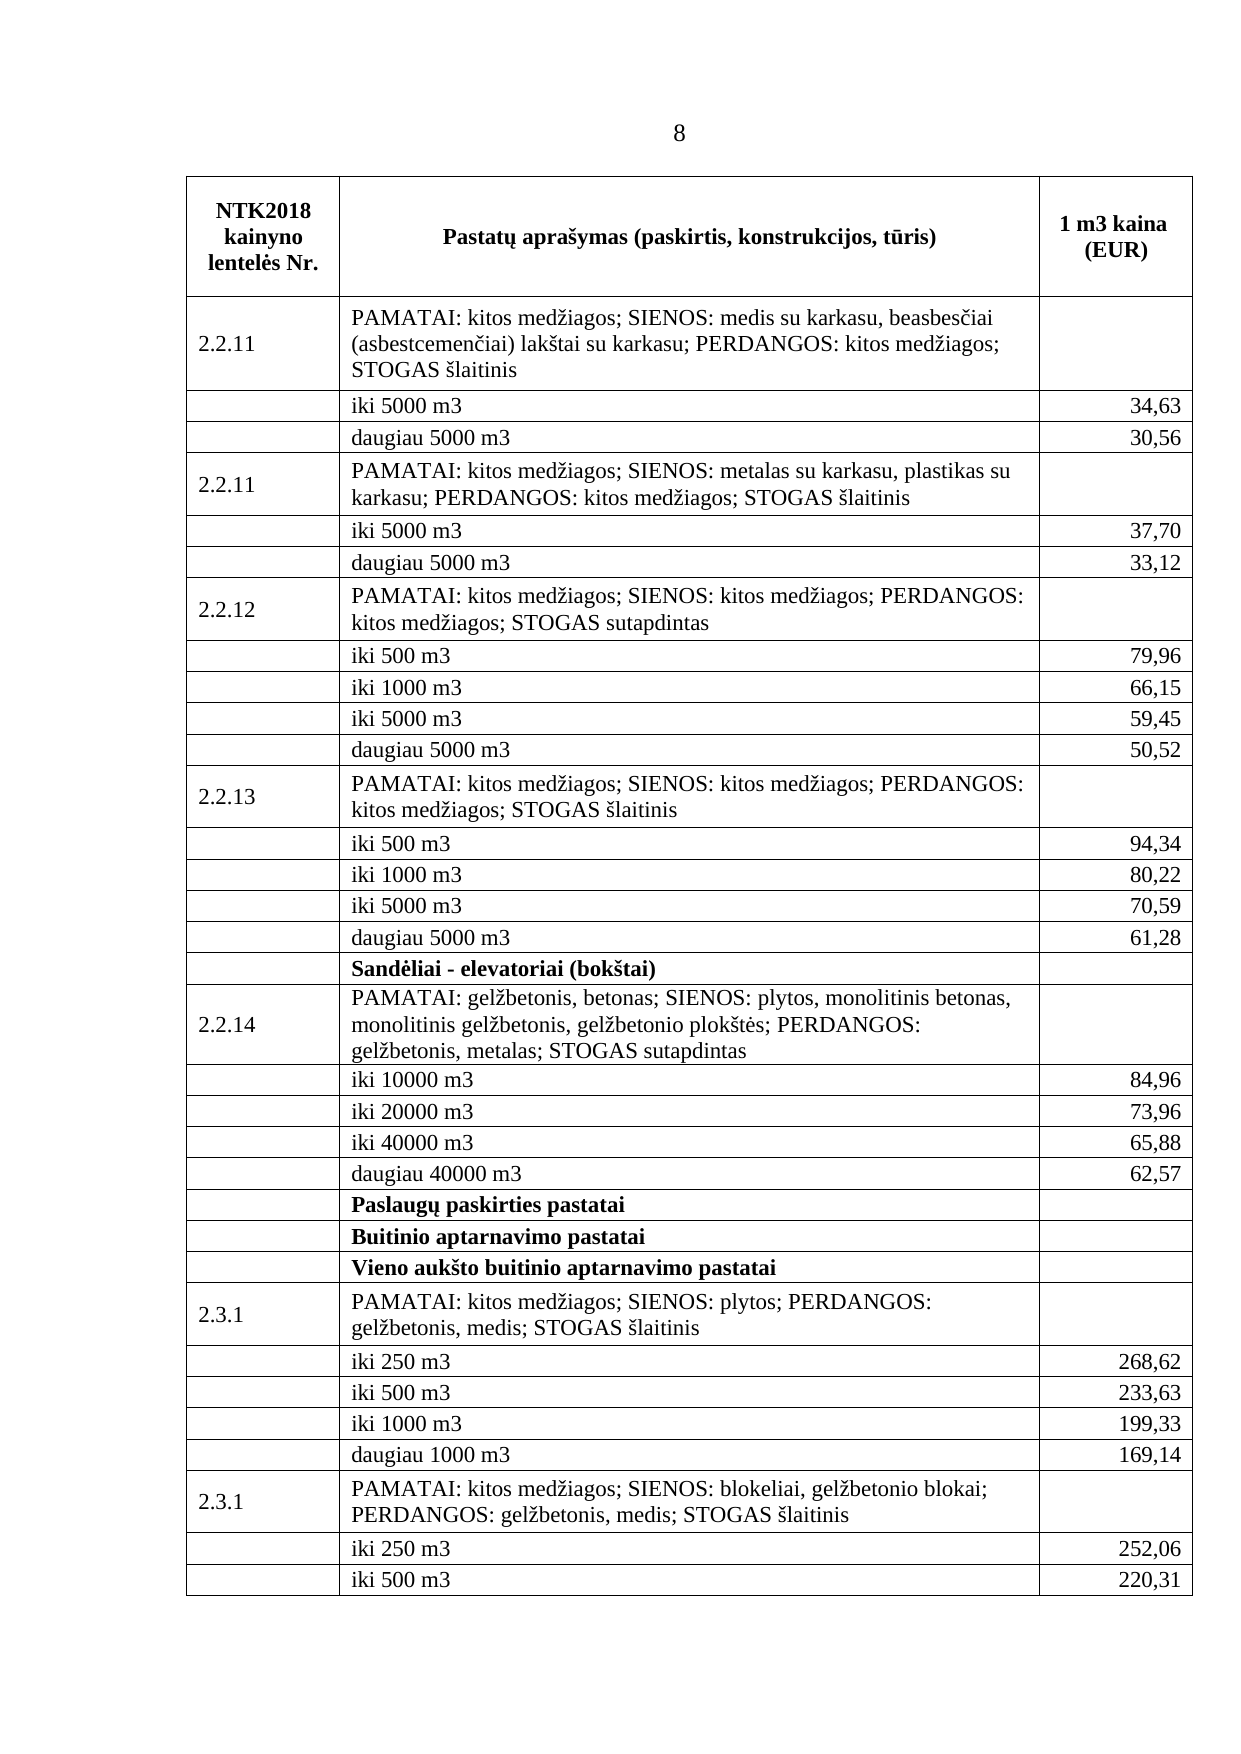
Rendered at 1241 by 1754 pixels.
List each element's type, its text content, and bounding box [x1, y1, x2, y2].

table_cell 94,34 [1040, 828, 1192, 858]
table_cell PAMATAI: kitos medžiagos; SIENOS: blokeliai, gelžbetonio blokai; PERDANGOS: gelžbetonis, medis; STOGAS šlaitinis [340, 1471, 1039, 1532]
table_cell [187, 1221, 339, 1251]
table_cell 2.2.12 [187, 578, 339, 640]
table_cell 34,63 [1040, 391, 1192, 421]
table_cell 79,96 [1040, 641, 1192, 671]
table_cell [187, 1065, 339, 1095]
table_header 1 m3 kaina (EUR) [1040, 177, 1192, 296]
table_cell iki 40000 m3 [340, 1127, 1039, 1157]
table_cell PAMATAI: kitos medžiagos; SIENOS: medis su karkasu, beasbesčiai (asbestcemenčiai) lakštai su karkasu; PERDANGOS: kitos medžiagos; STOGAS šlaitinis [340, 297, 1039, 390]
table_cell 252,06 [1040, 1533, 1192, 1563]
table_cell [1040, 953, 1192, 983]
table_cell iki 1000 m3 [340, 860, 1039, 890]
table_cell [1040, 1221, 1192, 1251]
table_cell 59,45 [1040, 703, 1192, 733]
table_cell [1040, 766, 1192, 827]
table_cell 2.3.1 [187, 1471, 339, 1532]
table_cell [187, 391, 339, 421]
table_cell [187, 547, 339, 577]
table_cell [1040, 1252, 1192, 1282]
table_cell daugiau 5000 m3 [340, 735, 1039, 765]
table_cell iki 500 m3 [340, 1377, 1039, 1407]
table_cell [187, 422, 339, 452]
table_cell [187, 953, 339, 983]
table_cell iki 5000 m3 [340, 891, 1039, 921]
table_cell Buitinio aptarnavimo pastatai [340, 1221, 1039, 1251]
table_cell [187, 1440, 339, 1470]
table_cell iki 250 m3 [340, 1533, 1039, 1563]
table_cell [187, 1158, 339, 1188]
table_cell 199,33 [1040, 1408, 1192, 1438]
table_cell [187, 1346, 339, 1376]
table_cell 30,56 [1040, 422, 1192, 452]
table_cell PAMATAI: kitos medžiagos; SIENOS: kitos medžiagos; PERDANGOS: kitos medžiagos; STOGAS šlaitinis [340, 766, 1039, 827]
table_cell [1040, 578, 1192, 640]
table_cell iki 5000 m3 [340, 391, 1039, 421]
table_cell 233,63 [1040, 1377, 1192, 1407]
table_cell [187, 1565, 339, 1595]
table_cell 2.3.1 [187, 1283, 339, 1345]
table_cell PAMATAI: kitos medžiagos; SIENOS: plytos; PERDANGOS: gelžbetonis, medis; STOGAS šlaitinis [340, 1283, 1039, 1345]
table_cell [187, 891, 339, 921]
table_cell PAMATAI: kitos medžiagos; SIENOS: kitos medžiagos; PERDANGOS: kitos medžiagos; STOGAS sutapdintas [340, 578, 1039, 640]
table_cell 70,59 [1040, 891, 1192, 921]
table_cell 37,70 [1040, 516, 1192, 546]
table_cell 73,96 [1040, 1096, 1192, 1126]
table_cell 268,62 [1040, 1346, 1192, 1376]
table_cell [1040, 1283, 1192, 1345]
table_header NTK2018 kainyno lentelės Nr. [187, 177, 339, 296]
table_cell 50,52 [1040, 735, 1192, 765]
table_cell [1040, 297, 1192, 390]
table_cell 65,88 [1040, 1127, 1192, 1157]
table_cell 33,12 [1040, 547, 1192, 577]
table_cell daugiau 40000 m3 [340, 1158, 1039, 1188]
table_cell 84,96 [1040, 1065, 1192, 1095]
table_cell [187, 1408, 339, 1438]
table_cell iki 1000 m3 [340, 1408, 1039, 1438]
table_cell [187, 1127, 339, 1157]
table_cell [187, 735, 339, 765]
table_cell iki 500 m3 [340, 828, 1039, 858]
table_cell 2.2.11 [187, 297, 339, 390]
table_cell 2.2.14 [187, 985, 339, 1063]
table_cell 61,28 [1040, 922, 1192, 952]
table_cell iki 20000 m3 [340, 1096, 1039, 1126]
table_cell [187, 516, 339, 546]
table_cell 2.2.11 [187, 453, 339, 515]
table_cell [187, 1252, 339, 1282]
table_cell [187, 1377, 339, 1407]
table_cell iki 5000 m3 [340, 516, 1039, 546]
table_cell 80,22 [1040, 860, 1192, 890]
table_cell iki 1000 m3 [340, 672, 1039, 702]
table_cell daugiau 1000 m3 [340, 1440, 1039, 1470]
table_cell 2.2.13 [187, 766, 339, 827]
table_cell [1040, 1471, 1192, 1532]
table_cell iki 10000 m3 [340, 1065, 1039, 1095]
table_cell Sandėliai - elevatoriai (bokštai) [340, 953, 1039, 983]
table_cell [187, 828, 339, 858]
table_cell PAMATAI: gelžbetonis, betonas; SIENOS: plytos, monolitinis betonas, monolitinis gelžbetonis, gelžbetonio plokštės; PERDANGOS: gelžbetonis, metalas; STOGAS sutapdintas [340, 985, 1039, 1063]
table_cell [187, 703, 339, 733]
table_cell PAMATAI: kitos medžiagos; SIENOS: metalas su karkasu, plastikas su karkasu; PERDANGOS: kitos medžiagos; STOGAS šlaitinis [340, 453, 1039, 515]
table_cell [1040, 453, 1192, 515]
table_cell 62,57 [1040, 1158, 1192, 1188]
table_cell daugiau 5000 m3 [340, 922, 1039, 952]
table_cell [187, 1190, 339, 1220]
table_cell [187, 1533, 339, 1563]
table_cell [1040, 1190, 1192, 1220]
table_cell daugiau 5000 m3 [340, 547, 1039, 577]
table_cell 220,31 [1040, 1565, 1192, 1595]
table_cell [187, 860, 339, 890]
table_cell [187, 672, 339, 702]
table_cell 66,15 [1040, 672, 1192, 702]
table_cell 169,14 [1040, 1440, 1192, 1470]
table_cell Paslaugų paskirties pastatai [340, 1190, 1039, 1220]
table_cell Vieno aukšto buitinio aptarnavimo pastatai [340, 1252, 1039, 1282]
table_cell iki 5000 m3 [340, 703, 1039, 733]
table_cell [187, 922, 339, 952]
table_cell daugiau 5000 m3 [340, 422, 1039, 452]
table_cell [187, 1096, 339, 1126]
table_cell [1040, 985, 1192, 1063]
table_cell iki 250 m3 [340, 1346, 1039, 1376]
table_cell iki 500 m3 [340, 1565, 1039, 1595]
table_cell iki 500 m3 [340, 641, 1039, 671]
table_header Pastatų aprašymas (paskirtis, konstrukcijos, tūris) [340, 177, 1039, 296]
table_cell [187, 641, 339, 671]
